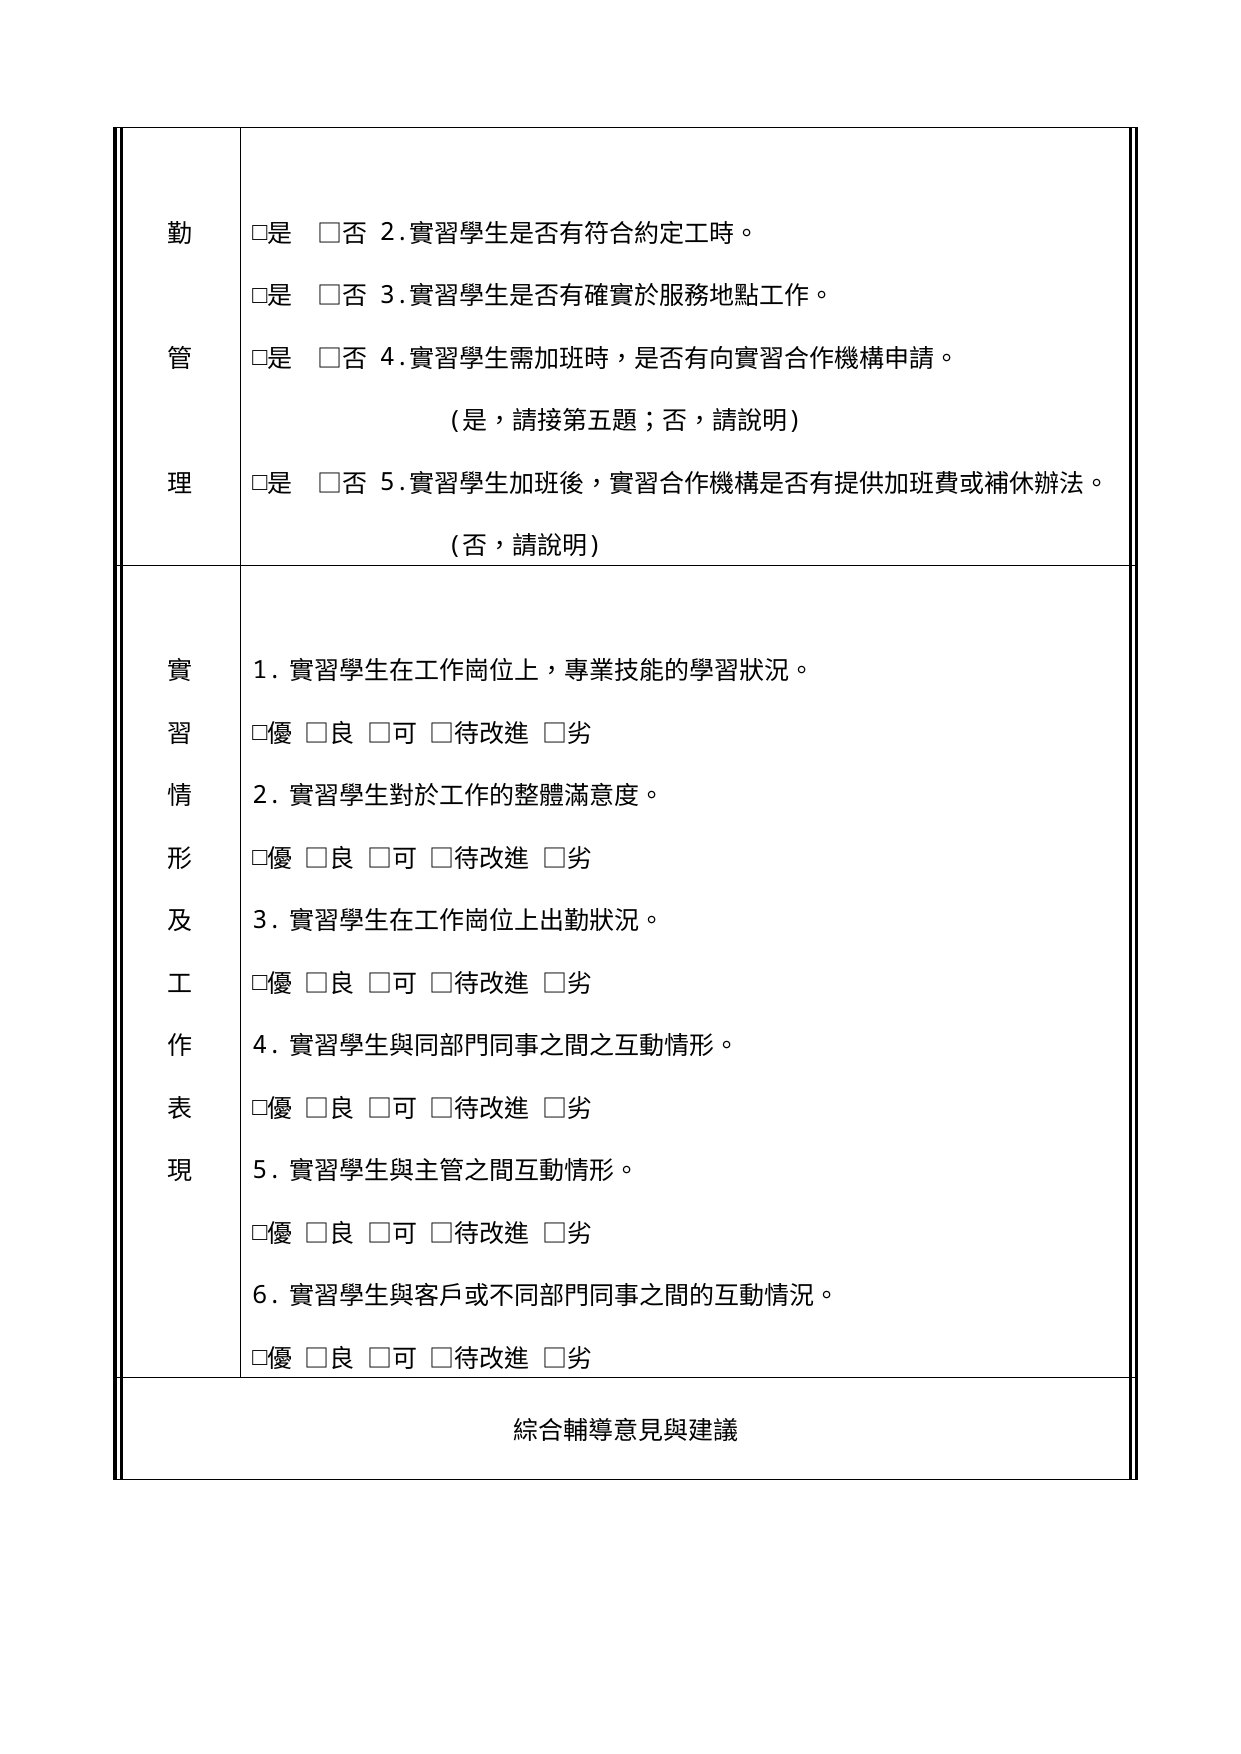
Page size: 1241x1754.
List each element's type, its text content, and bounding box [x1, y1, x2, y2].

table_cell 綜合輔導意見與建議 [123, 1378, 1129, 1479]
table_cell 勤 管 理 [123, 128, 240, 564]
table_cell 實習學生在工作崗位上，專業技能的學習狀況。 □優 □良 □可 □待改進 □劣 實習學生對於工作的整體滿意度。 □優 □良 □可 □待改進 □劣 實習學生在工作崗位上出勤狀況。 □優 □良 □可 □待改進 □劣 實習學生與同部門同事之間之互動情形。 □優 □良 □可 □待改進 □劣 實習學生與主管之間互動情形。 □優 □良 □可 □待改進 □劣 實習學生與客戶或不同部門同事之間的互動情況。 □優 □良 □可 □待改進 □劣 [241, 566, 1129, 1377]
table_cell □是 □否 2.實習學生是否有符合約定工時。 □是 □否 3.實習學生是否有確實於服務地點工作。 □是 □否 4.實習學生需加班時，是否有向實習合作機構申請。 (是，請接第五題；否，請說明) □是 □否 5.實習學生加班後，實習合作機構是否有提供加班費或補休辦法。 (否，請說明) [241, 128, 1129, 564]
table_cell 實 習 情 形 及 工 作 表 現 [123, 566, 240, 1377]
